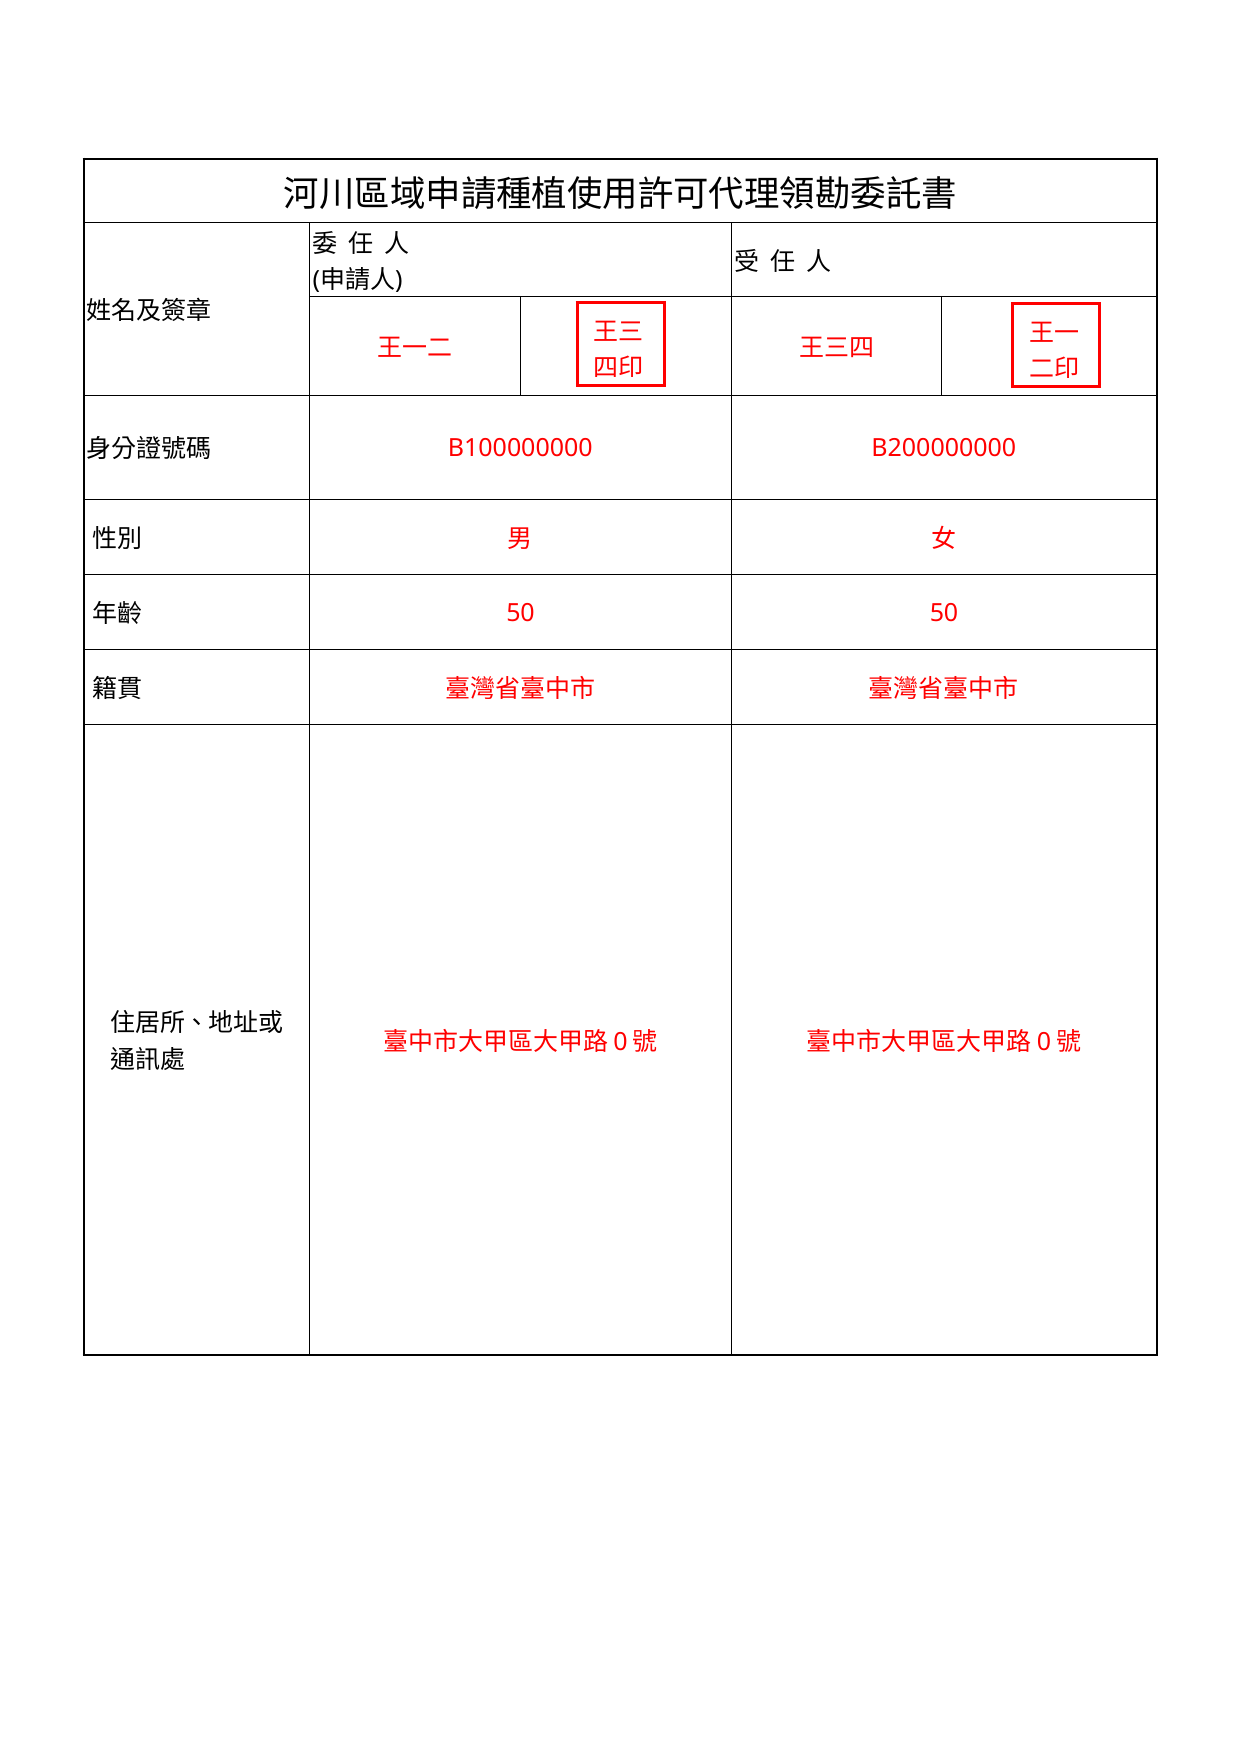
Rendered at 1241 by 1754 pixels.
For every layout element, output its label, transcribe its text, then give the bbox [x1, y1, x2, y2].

table_cell [942, 297, 1156, 394]
table_cell 身分證號碼 [85, 396, 309, 499]
table_cell 住居所、地址或通訊處 [85, 725, 309, 1353]
table_header 河川區域申請種植使用許可代理領勘委託書 [85, 160, 1156, 222]
table_cell 籍貫 [85, 650, 309, 724]
table_cell 男 [310, 500, 731, 574]
table_cell [521, 297, 731, 394]
table_cell 委 任 人 (申請人) [310, 223, 731, 296]
table_cell 女 [732, 500, 1156, 574]
table_cell 性別 [85, 500, 309, 574]
table_cell B200000000 [732, 396, 1156, 499]
table_cell 受 任 人 [732, 223, 1156, 296]
table_cell B100000000 [310, 396, 731, 499]
table_cell 王一二 [310, 297, 520, 394]
table_cell 年齡 [85, 575, 309, 649]
table_cell 臺灣省臺中市 [310, 650, 731, 724]
table_cell 50 [732, 575, 1156, 649]
table_cell 王三四 [732, 297, 941, 394]
table_cell 臺中市大甲區大甲路0號 [310, 725, 731, 1353]
table_cell 臺中市大甲區大甲路0號 [732, 725, 1156, 1353]
table_cell 臺灣省臺中市 [732, 650, 1156, 724]
table_cell 姓名及簽章 [85, 223, 309, 394]
table_cell 50 [310, 575, 731, 649]
